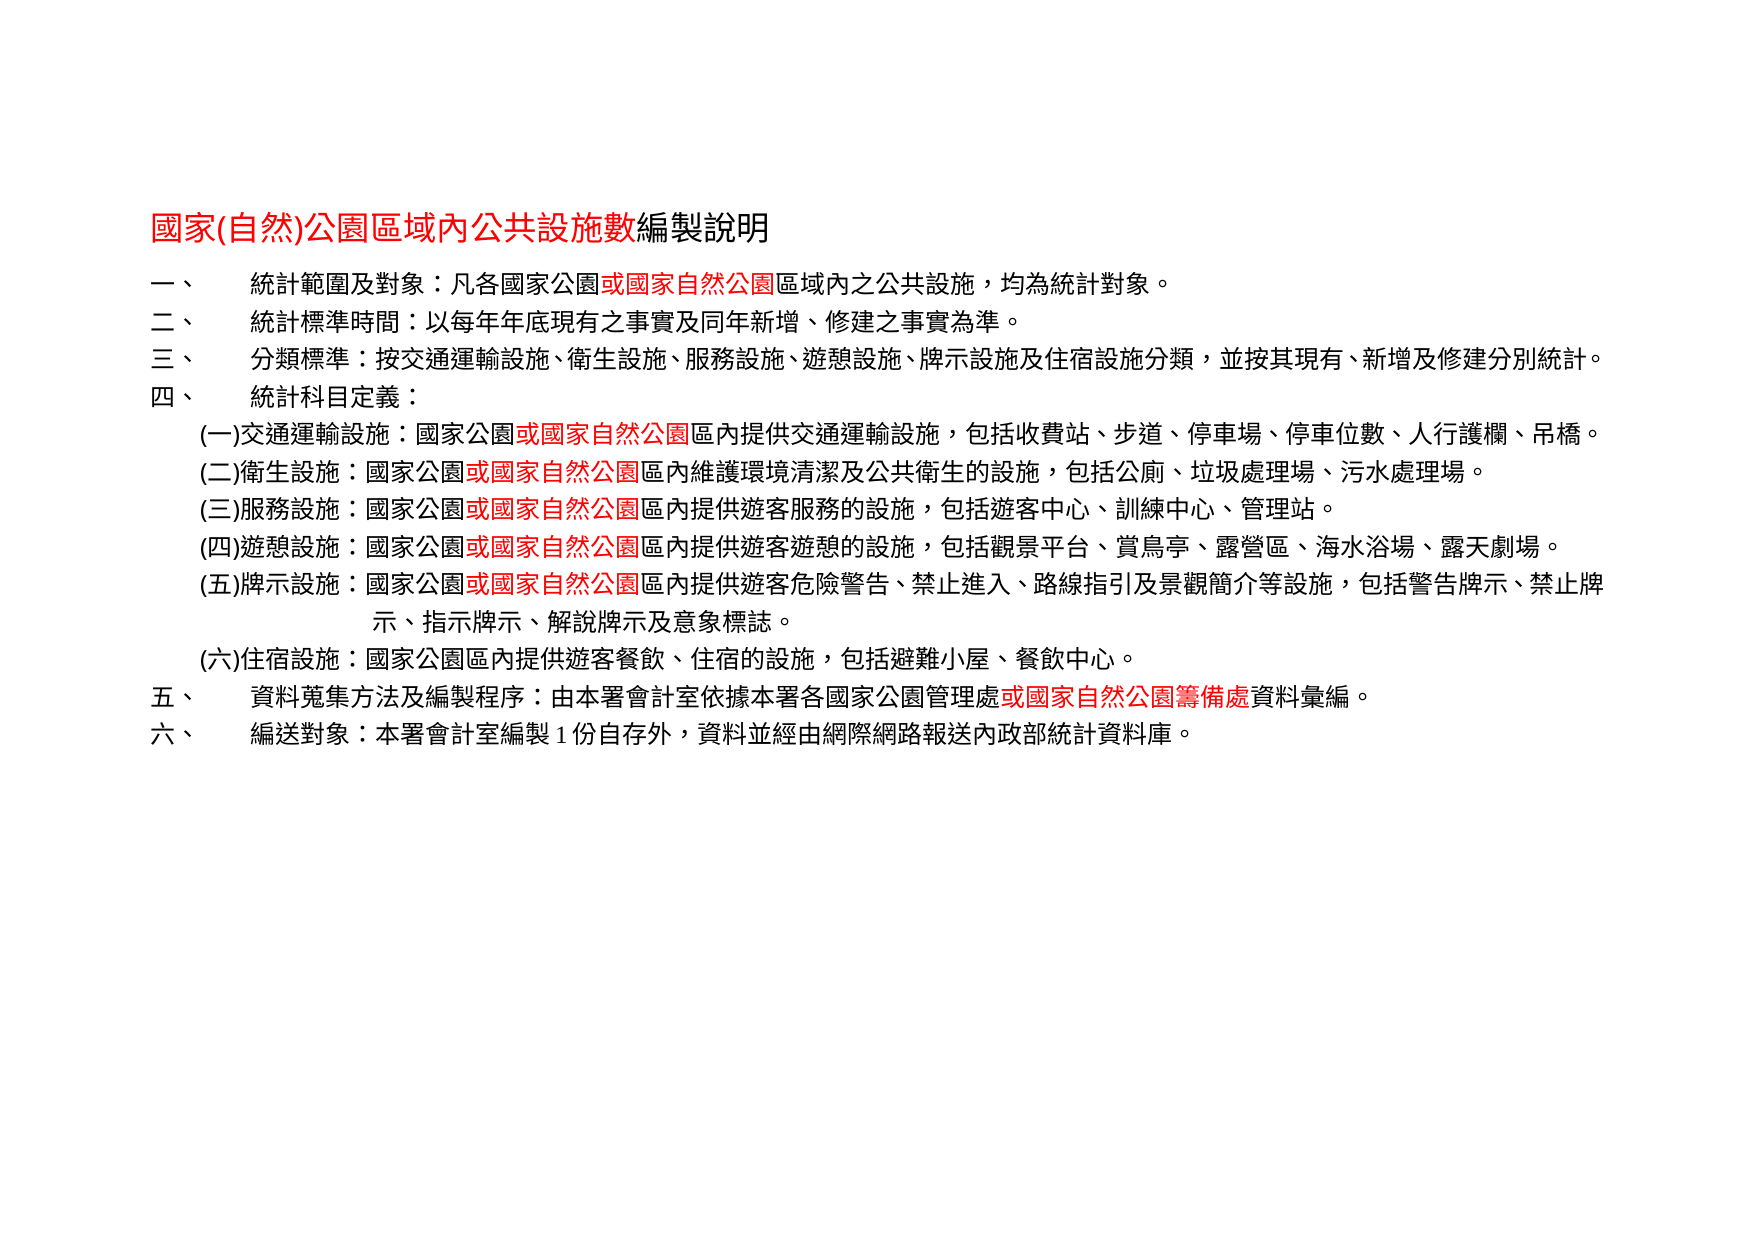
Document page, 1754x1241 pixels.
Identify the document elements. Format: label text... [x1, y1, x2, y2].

list 統計範圍及對象：凡各國家公園或國家自然公園區域內之公共設施，均為統計對象。 [150, 264, 1604, 301]
list 分類標準：按交通運輸設施、衛生設施、服務設施、遊憩設施、牌示設施及住宿設施分類，並按其現有、新增及修建分別統計。 [150, 339, 1604, 376]
list 住宿設施：國家公園區內提供遊客餐飲、住宿的設施，包括避難小屋、餐飲中心。 [200, 639, 1604, 676]
list 衛生設施：國家公園或國家自然公園區內維護環境清潔及公共衛生的設施，包括公廁、垃圾處理場、污水處理場。 [200, 451, 1604, 489]
list 牌示設施：國家公園或國家自然公園區內提供遊客危險警告、禁止進入、路線指引及景觀簡介等設施，包括警告牌示、禁止牌示、指示牌示、解說牌示及意象標誌。 [200, 564, 1604, 639]
list 編送對象：本署會計室編製1份自存外，資料並經由網際網路報送內政部統計資料庫。 [150, 714, 1604, 751]
list 服務設施：國家公園或國家自然公園區內提供遊客服務的設施，包括遊客中心、訓練中心、管理站。 [200, 489, 1604, 526]
text 國家(自然)公園區域內公共設施數編製說明 [150, 189, 1604, 264]
list 資料蒐集方法及編製程序：由本署會計室依據本署各國家公園管理處或國家自然公園籌備處資料彙編。 [150, 676, 1604, 714]
list 統計科目定義： [150, 376, 1604, 414]
list 交通運輸設施：國家公園或國家自然公園區內提供交通運輸設施，包括收費站、步道、停車場、停車位數、人行護欄、吊橋。 [200, 414, 1604, 451]
list 遊憩設施：國家公園或國家自然公園區內提供遊客遊憩的設施，包括觀景平台、賞鳥亭、露營區、海水浴場、露天劇場。 [200, 526, 1604, 564]
list 統計標準時間：以每年年底現有之事實及同年新增、修建之事實為準。 [150, 301, 1604, 339]
